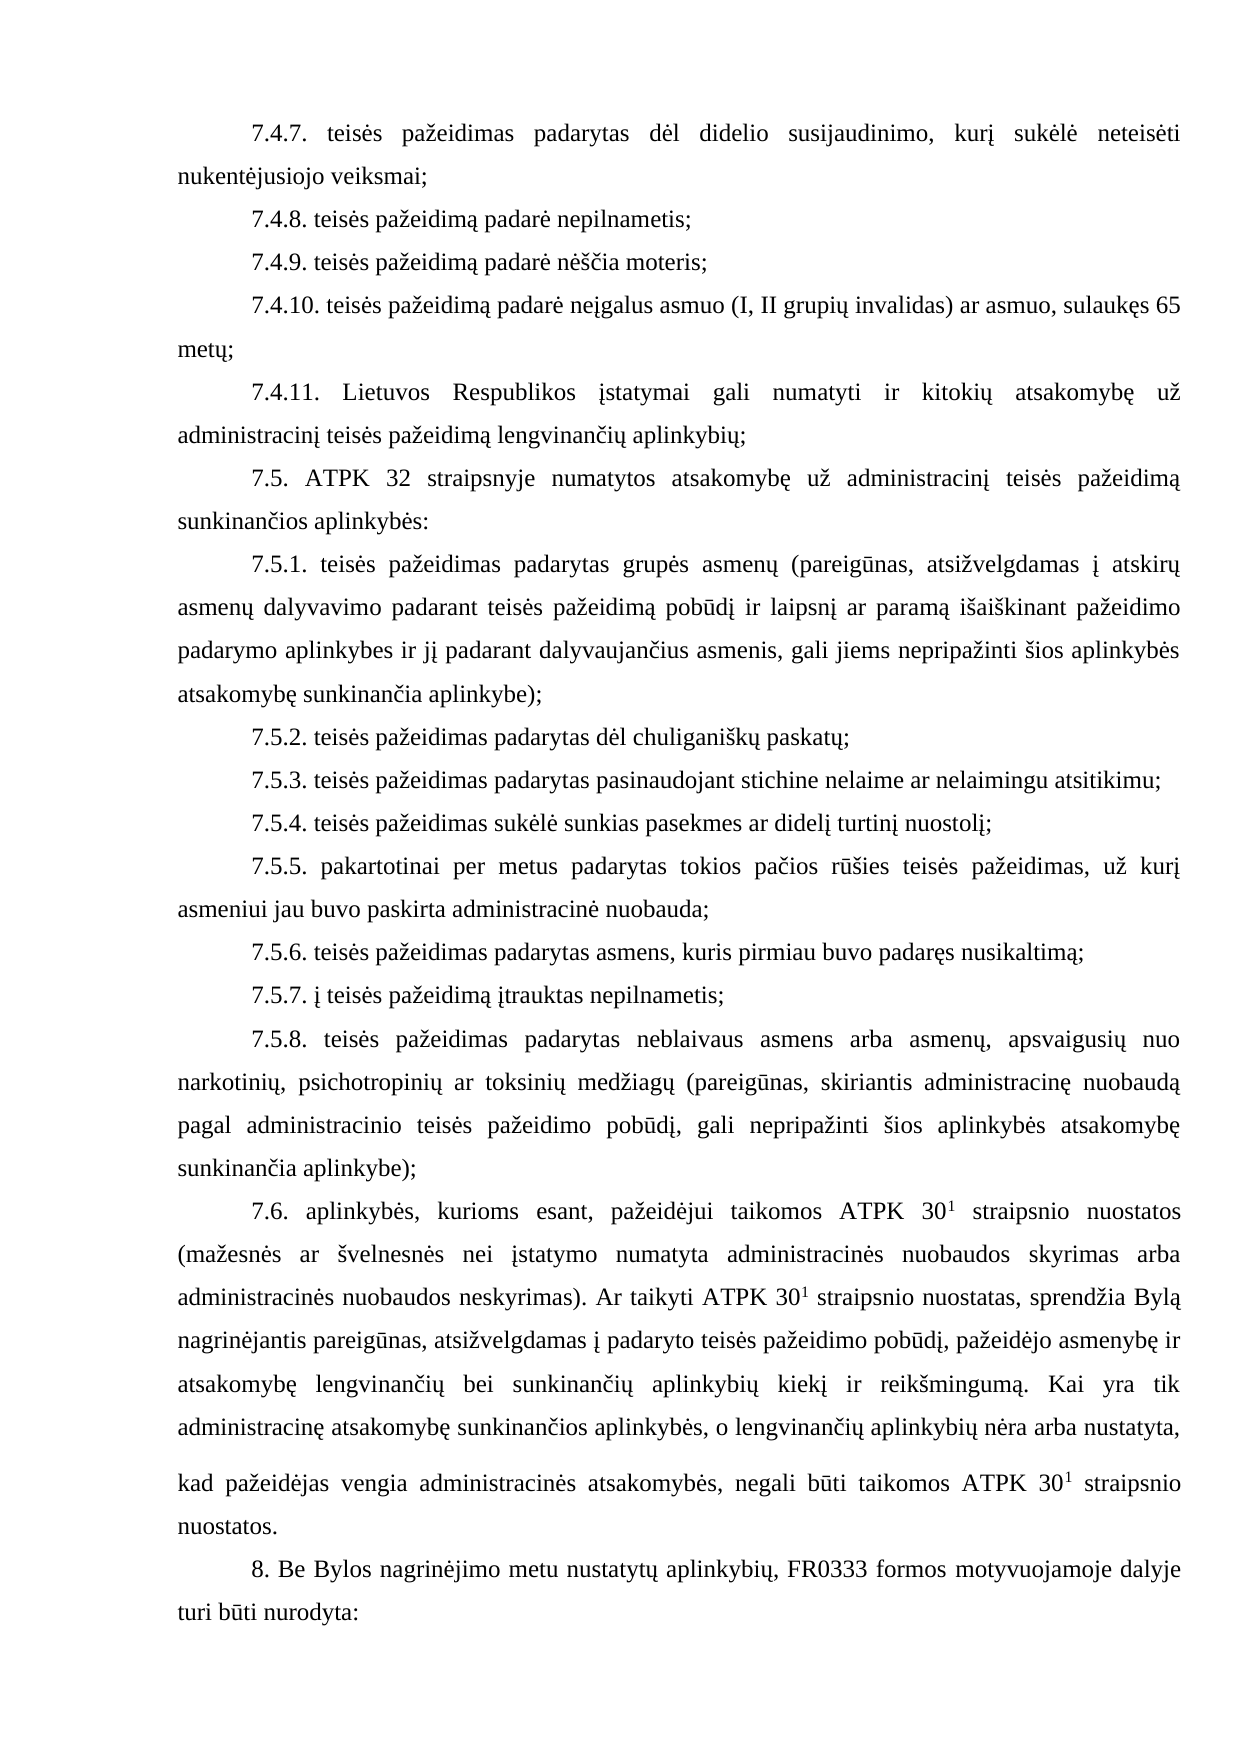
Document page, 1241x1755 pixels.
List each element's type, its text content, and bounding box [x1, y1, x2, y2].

text 7.5.8. teisės pažeidimas padarytas neblaivaus asmens arba asmenų, apsvaigusių nuo narkotinių, psichotropinių ar toksinių medžiagų (pareigūnas, skiriantis administracinę nuobaudą pagal administracinio teisės pažeidimo pobūdį, gali nepripažinti šios aplinkybės atsakomybę sunkinančia aplinkybe); [177, 1024, 1181, 1182]
text 7.4.10. teisės pažeidimą padarė neįgalus asmuo (I, II grupių invalidas) ar asmuo, sulaukęs 65 metų; [177, 291, 1181, 362]
text 7.6. aplinkybės, kurioms esant, pažeidėjui taikomos ATPK 301 straipsnio nuostatos (mažesnės ar švelnesnės nei įstatymo numatyta administracinės nuobaudos skyrimas arba administracinės nuobaudos neskyrimas). Ar taikyti ATPK 301 straipsnio nuostatas, sprendžia Bylą nagrinėjantis pareigūnas, atsižvelgdamas į padaryto teisės pažeidimo pobūdį, pažeidėjo asmenybę ir atsakomybę lengvinančių bei sunkinančių aplinkybių kiekį ir reikšmingumą. Kai yra tik administracinę atsakomybę sunkinančios aplinkybės, o lengvinančių aplinkybių nėra arba nustatyta, kad pažeidėjas vengia administracinės atsakomybės, negali būti taikomos ATPK 301 straipsnio nuostatos. [177, 1196, 1181, 1540]
text 7.5.1. teisės pažeidimas padarytas grupės asmenų (pareigūnas, atsižvelgdamas į atskirų asmenų dalyvavimo padarant teisės pažeidimą pobūdį ir laipsnį ar paramą išaiškinant pažeidimo padarymo aplinkybes ir jį padarant dalyvaujančius asmenis, gali jiems nepripažinti šios aplinkybės atsakomybę sunkinančia aplinkybe); [177, 549, 1181, 707]
text 7.4.7. teisės pažeidimas padarytas dėl didelio susijaudinimo, kurį sukėlė neteisėti nukentėjusiojo veiksmai; [177, 118, 1181, 190]
text 7.5.4. teisės pažeidimas sukėlė sunkias pasekmes ar didelį turtinį nuostolį; [177, 808, 1181, 837]
text 7.5.2. teisės pažeidimas padarytas dėl chuliganiškų paskatų; [177, 722, 1181, 751]
text 7.4.9. teisės pažeidimą padarė nėščia moteris; [177, 247, 1181, 276]
text 7.5.5. pakartotinai per metus padarytas tokios pačios rūšies teisės pažeidimas, už kurį asmeniui jau buvo paskirta administracinė nuobauda; [177, 851, 1181, 923]
text 7.4.8. teisės pažeidimą padarė nepilnametis; [177, 204, 1181, 233]
text 8. Be Bylos nagrinėjimo metu nustatytų aplinkybių, FR0333 formos motyvuojamoje dalyje turi būti nurodyta: [177, 1554, 1181, 1626]
text 7.5. ATPK 32 straipsnyje numatytos atsakomybę už administracinį teisės pažeidimą sunkinančios aplinkybės: [177, 463, 1181, 535]
text 7.5.6. teisės pažeidimas padarytas asmens, kuris pirmiau buvo padaręs nusikaltimą; [177, 937, 1181, 966]
text 7.5.7. į teisės pažeidimą įtrauktas nepilnametis; [177, 981, 1181, 1009]
text 7.4.11. Lietuvos Respublikos įstatymai gali numatyti ir kitokių atsakomybę už administracinį teisės pažeidimą lengvinančių aplinkybių; [177, 377, 1181, 449]
text 7.5.3. teisės pažeidimas padarytas pasinaudojant stichine nelaime ar nelaimingu atsitikimu; [177, 765, 1181, 794]
